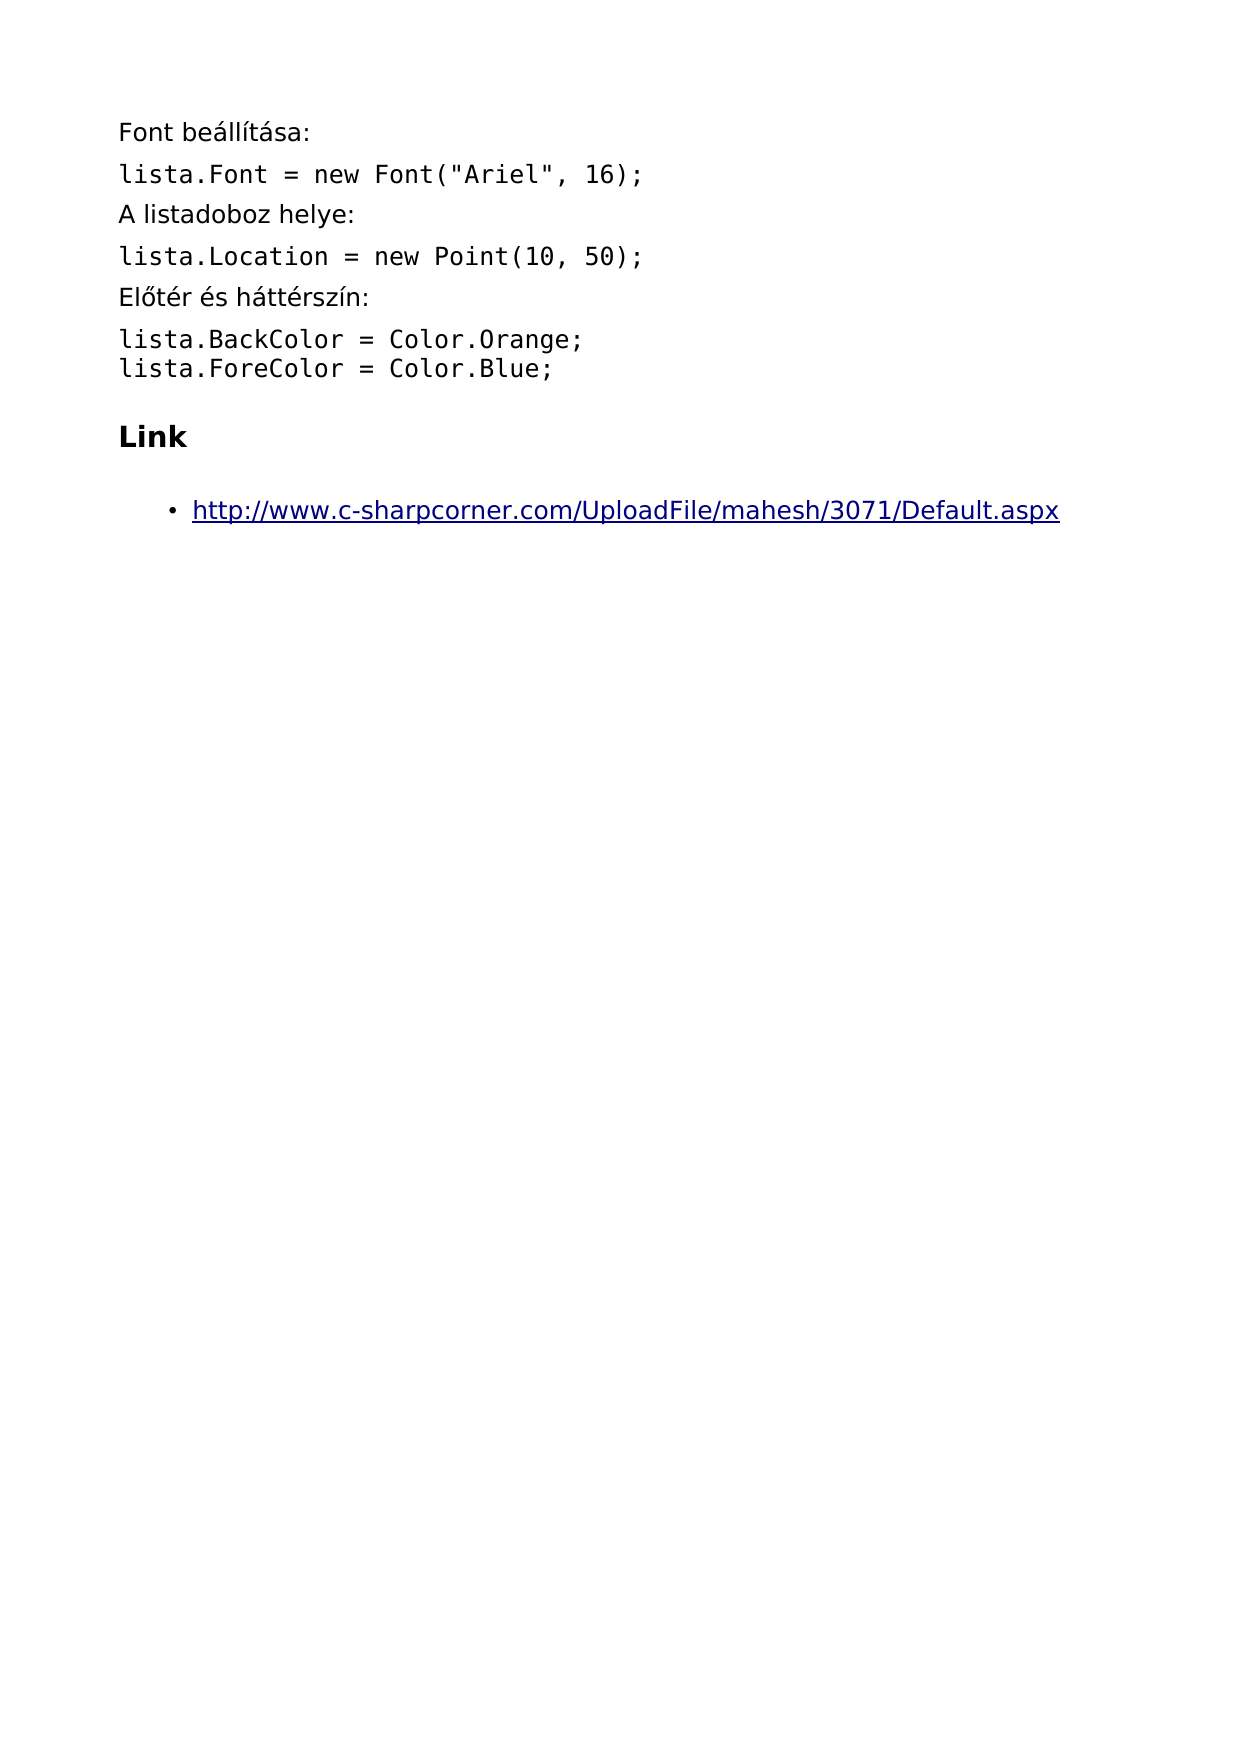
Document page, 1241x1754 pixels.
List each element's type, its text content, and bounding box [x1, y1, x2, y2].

list http://www.c-sharpcorner.com/UploadFile/mahesh/3071/Default.aspx [177, 496, 1122, 525]
text lista.BackColor = Color.Orange; lista.ForeColor = Color.Blue; [118, 325, 1122, 383]
text Font beállítása: [118, 118, 1122, 147]
text lista.Font = new Font("Ariel", 16); [118, 160, 1122, 189]
subtitle Link [118, 420, 1122, 454]
text A listadoboz helye: [118, 201, 1122, 230]
text Előtér és háttérszín: [118, 283, 1122, 312]
text lista.Location = new Point(10, 50); [118, 242, 1122, 272]
